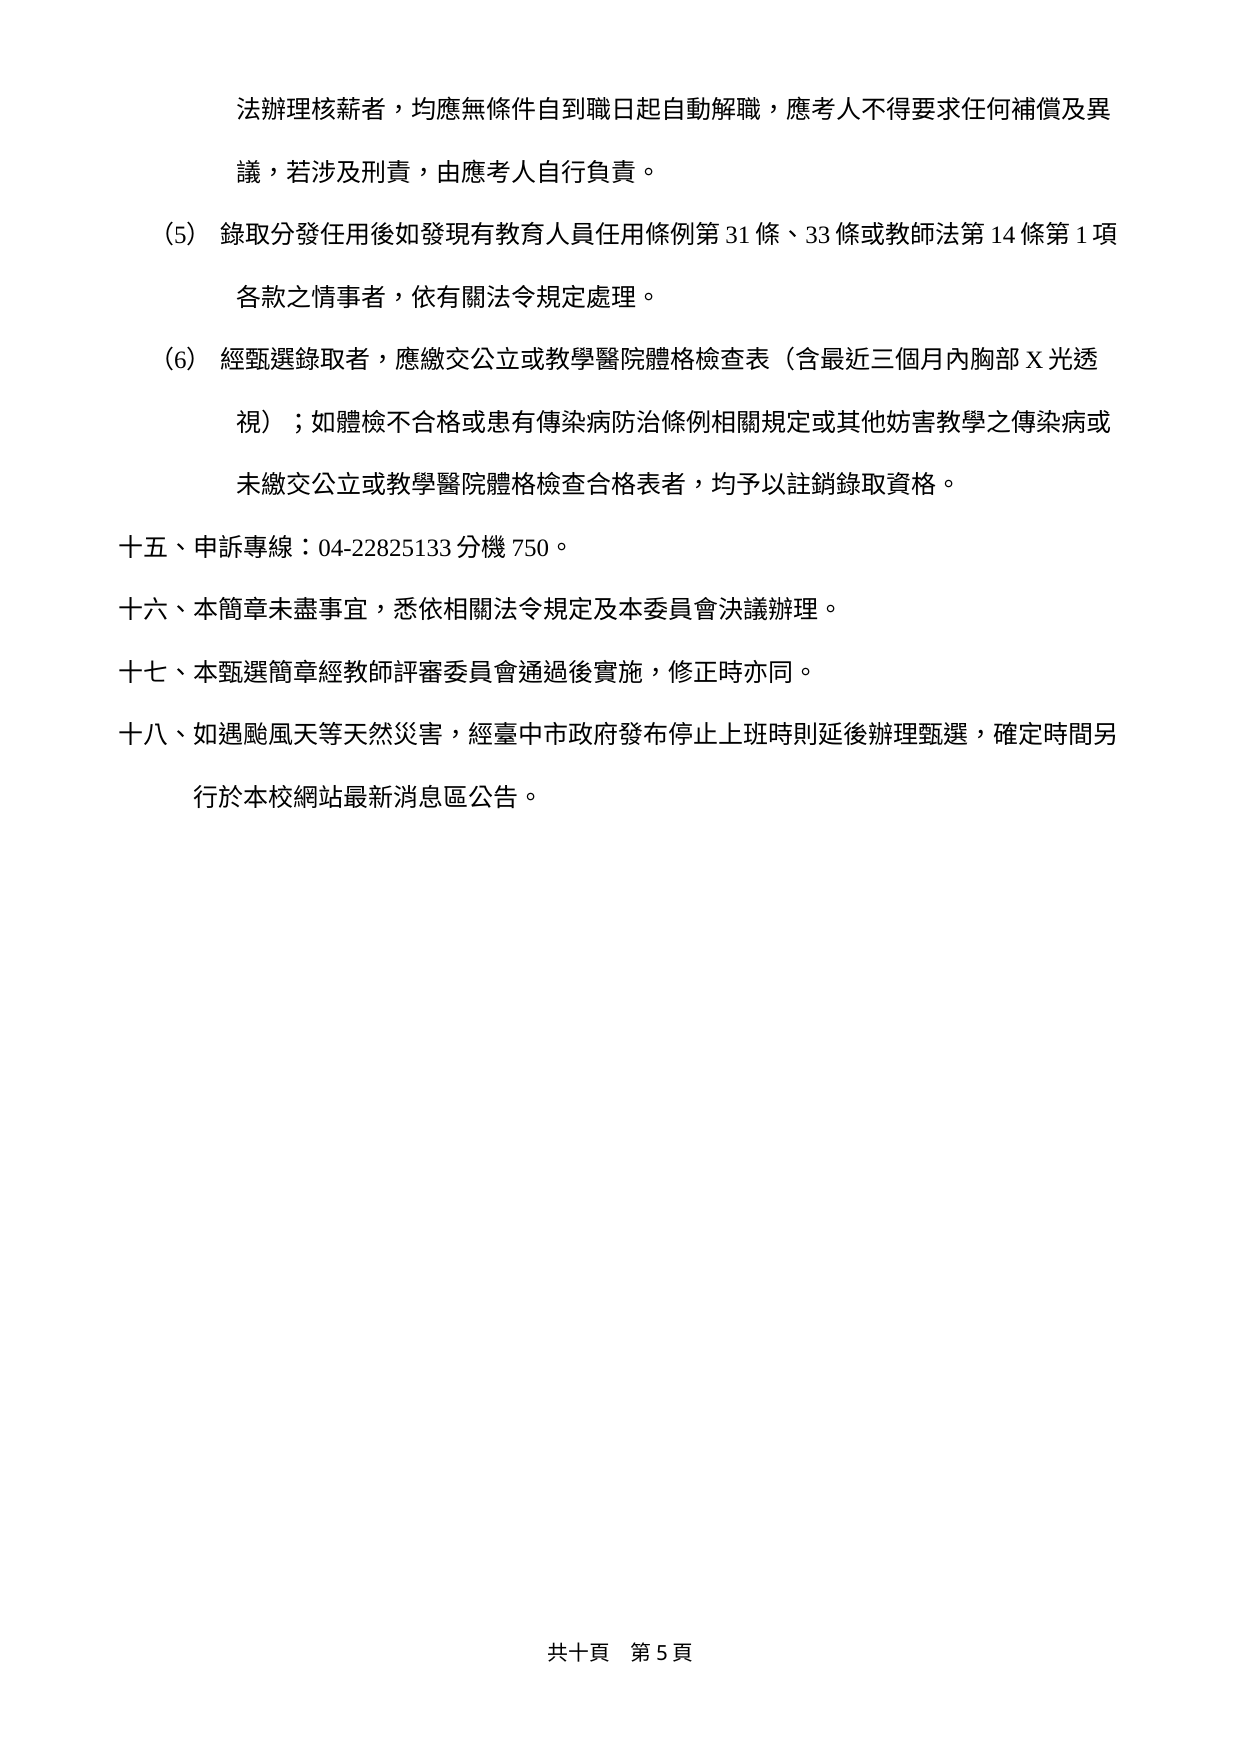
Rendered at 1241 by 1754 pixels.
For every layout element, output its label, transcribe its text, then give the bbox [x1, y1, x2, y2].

list 法辦理核薪者，均應無條件自到職日起自動解職，應考人不得要求任何補償及異議，若涉及刑責，由應考人自行負責。 [149, 66, 1122, 191]
text 十八、如遇颱風天等天然災害，經臺中市政府發布停止上班時則延後辦理甄選，確定時間另行於本校網站最新消息區公告。 [118, 691, 1122, 816]
text 十六、本簡章未盡事宜，悉依相關法令規定及本委員會決議辦理。 [118, 566, 1122, 629]
list 錄取分發任用後如發現有教育人員任用條例第31條、33條或教師法第14條第1項各款之情事者，依有關法令規定處理。 [149, 191, 1122, 316]
list 經甄選錄取者，應繳交公立或教學醫院體格檢查表（含最近三個月內胸部X光透視）；如體檢不合格或患有傳染病防治條例相關規定或其他妨害教學之傳染病或未繳交公立或教學醫院體格檢查合格表者，均予以註銷錄取資格。 [149, 316, 1122, 504]
text 十七、本甄選簡章經教師評審委員會通過後實施，修正時亦同。 [118, 629, 1122, 691]
text 十五、申訴專線：04-22825133分機750。 [118, 504, 1122, 566]
